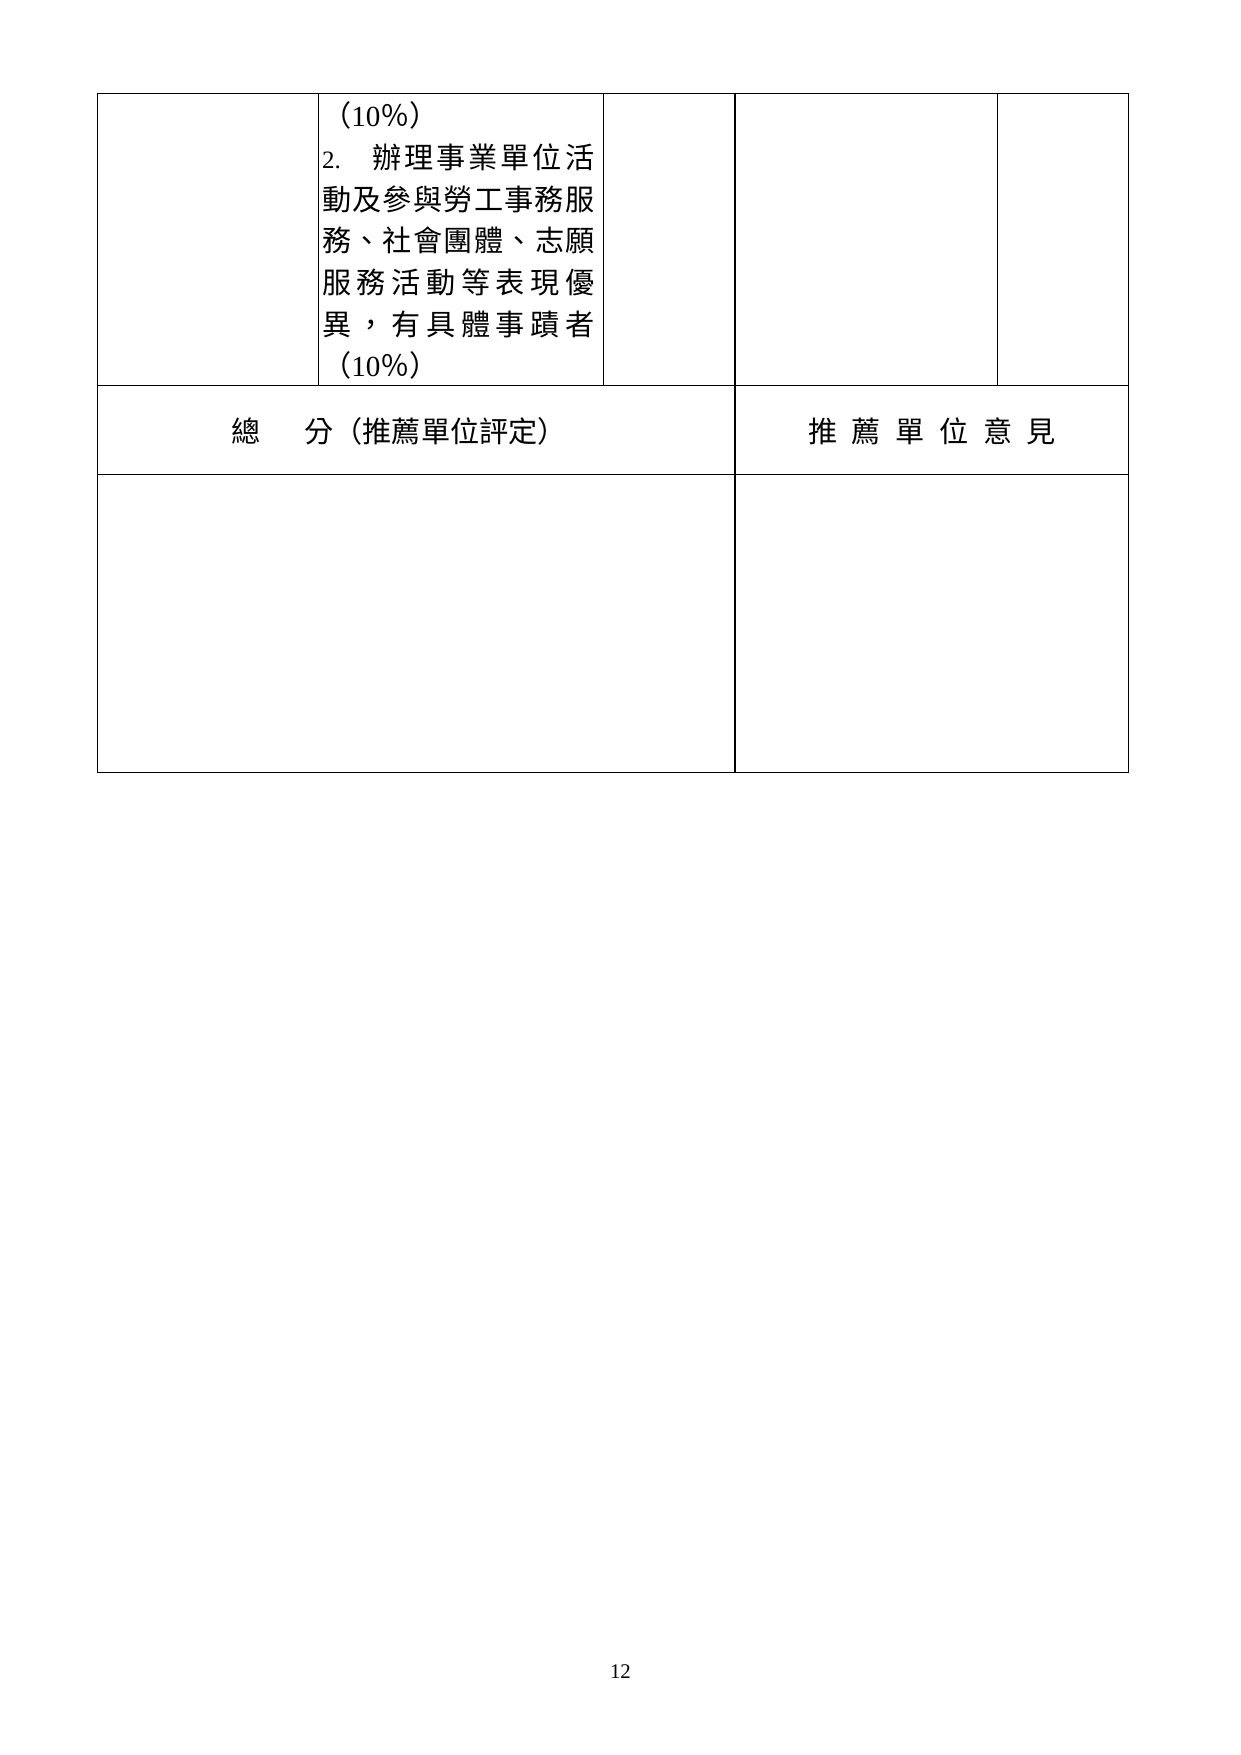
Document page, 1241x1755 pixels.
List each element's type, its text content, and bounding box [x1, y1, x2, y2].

table_cell [736, 475, 1128, 772]
table_cell 推 薦 單 位 意 見 [736, 386, 1128, 474]
table_cell [998, 94, 1128, 385]
table_cell [736, 94, 997, 385]
table_cell [98, 475, 734, 772]
table_cell 服務勞工（工會會員）有具體事實者及曾（現）任勞工事務等職務（職福會、勞資會議、勞工安全衛生委員會、工會等）有具體事證者（10％） 辦理事業單位活動及參與勞工事務服務、社會團體、志願服務活動等表現優異，有具體事蹟者（10％） [319, 94, 603, 385]
table_cell [98, 94, 318, 385]
table_cell 總 分（推薦單位評定） [98, 386, 734, 474]
table_cell [604, 94, 734, 385]
